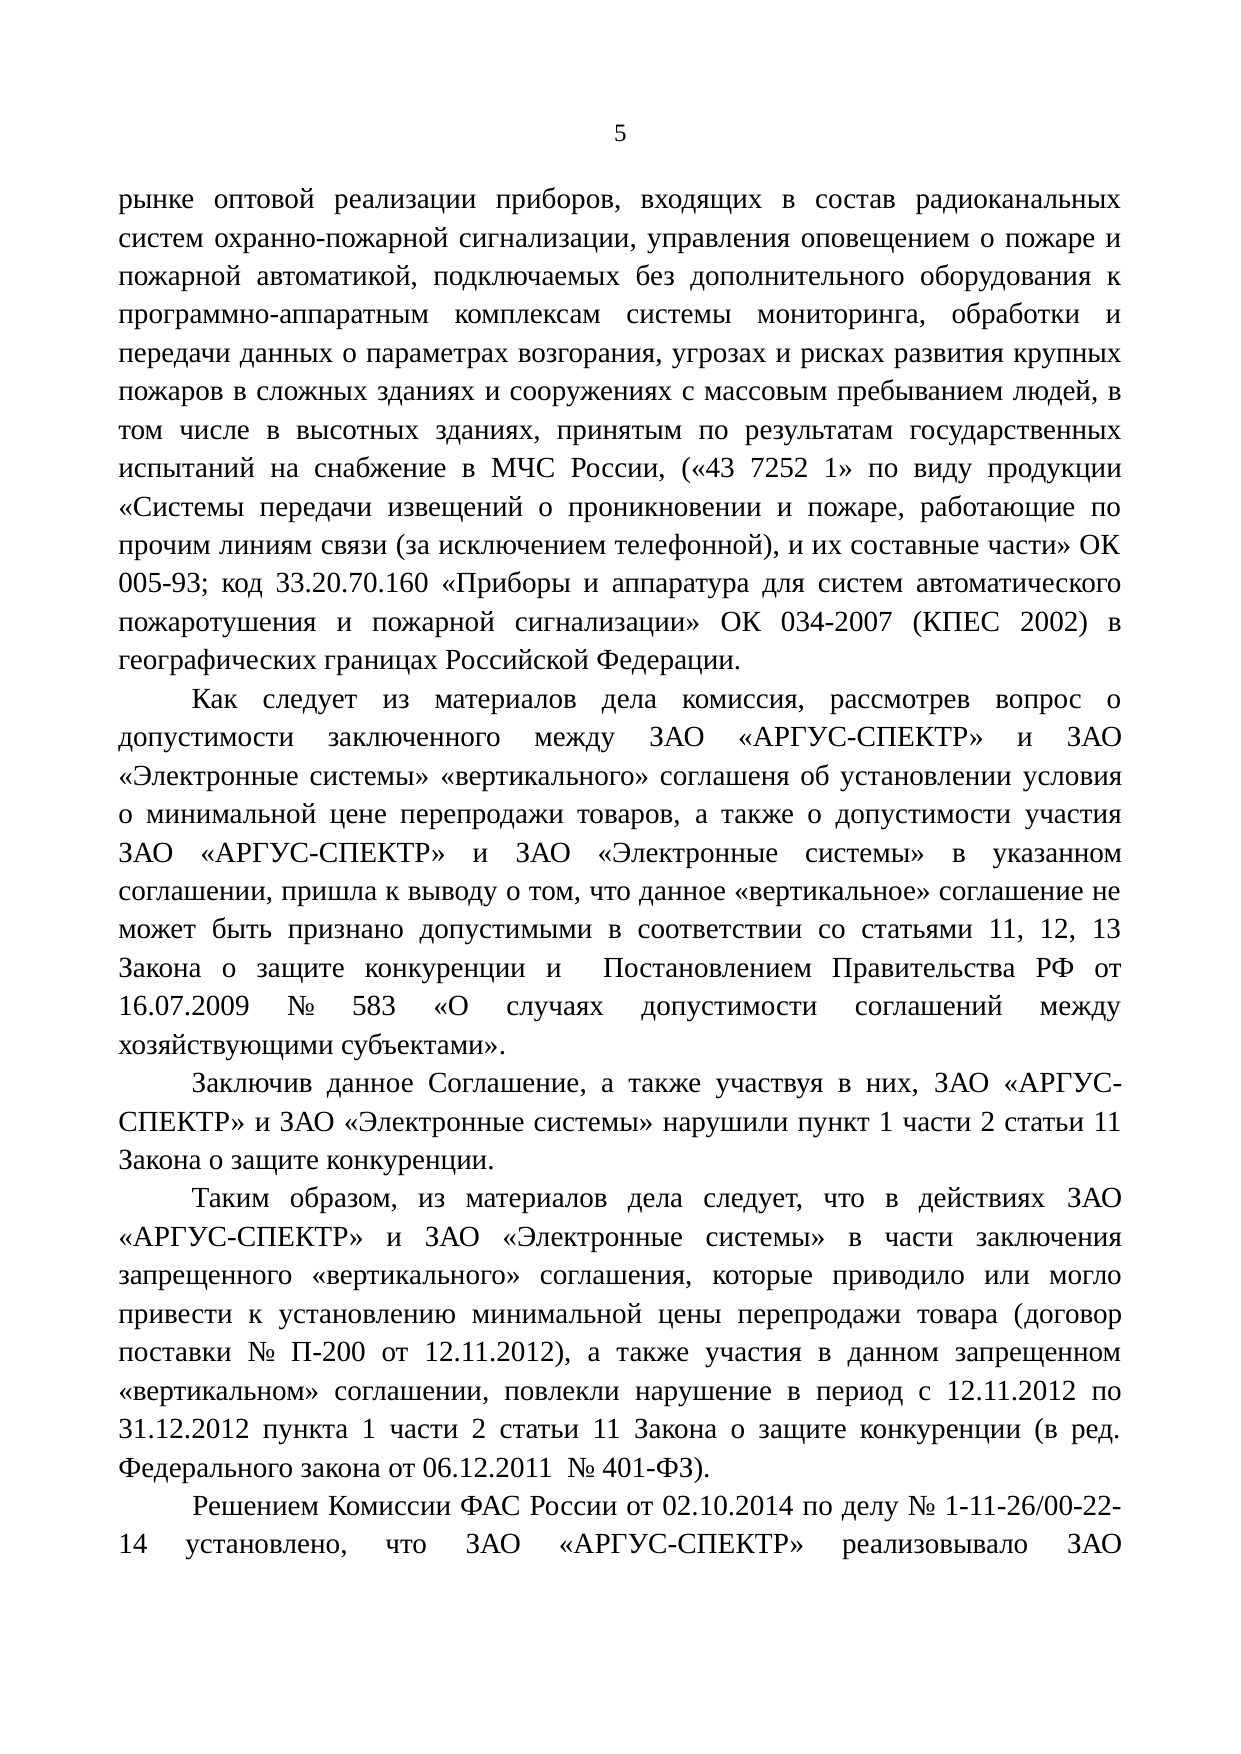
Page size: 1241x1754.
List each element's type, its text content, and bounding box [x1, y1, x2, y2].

text Таким образом, из материалов дела следует, что в действиях ЗАО «АРГУС-СПЕКТР» и ЗАО «Электронные системы» в части заключения запрещенного «вертикального» соглашения, которые приводило или могло привести к установлению минимальной цены перепродажи товара (договор поставки № П-200 от 12.11.2012), а также участия в данном запрещенном «вертикальном» соглашении, повлекли нарушение в период с 12.11.2012 по 31.12.2012 пункта 1 части 2 статьи 11 Закона о защите конкуренции (в ред. Федерального закона от 06.12.2011 № 401-ФЗ). [118, 1176, 1122, 1483]
text Заключив данное Соглашение, а также участвуя в них, ЗАО «АРГУС-СПЕКТР» и ЗАО «Электронные системы» нарушили пункт 1 части 2 статьи 11 Закона о защите конкуренции. [118, 1060, 1122, 1176]
list рынке оптовой реализации приборов, входящих в состав радиоканальных систем охранно-пожарной сигнализации, управления оповещением о пожаре и пожарной автоматикой, подключаемых без дополнительного оборудования к программно-аппаратным комплексам системы мониторинга, обработки и передачи данных о параметрах возгорания, угрозах и рисках развития крупных пожаров в сложных зданиях и сооружениях с массовым пребыванием людей, в том числе в высотных зданиях, принятым по результатам государственных испытаний на снабжение в МЧС России, («43 7252 1» по виду продукции «Системы передачи извещений о проникновении и пожаре, работающие по прочим линиям связи (за исключением телефонной), и их составные части» ОК 005-93; код 33.20.70.160 «Приборы и аппаратура для систем автоматического пожаротушения и пожарной сигнализации» ОК 034-2007 (КПЕС 2002) в географических границах Российской Федерации. [118, 176, 1122, 676]
text Как следует из материалов дела комиссия, рассмотрев вопрос о допустимости заключенного между ЗАО «АРГУС-СПЕКТР» и ЗАО «Электронные системы» «вертикального» соглашеня об установлении условия о минимальной цене перепродажи товаров, а также о допустимости участия ЗАО «АРГУС-СПЕКТР» и ЗАО «Электронные системы» в указанном соглашении, пришла к выводу о том, что данное «вертикальное» соглашение не может быть признано допустимыми в соответствии со статьями 11, 12, 13 Закона о защите конкуренции и Постановлением Правительства РФ от 16.07.2009 № 583 «О случаях допустимости соглашений между хозяйствующими субъектами». [118, 676, 1122, 1060]
text Решением Комиссии ФАС России от 02.10.2014 по делу № 1-11-26/00-22-14 установлено, что ЗАО «АРГУС-СПЕКТР» реализовывало ЗАО [118, 1483, 1122, 1560]
